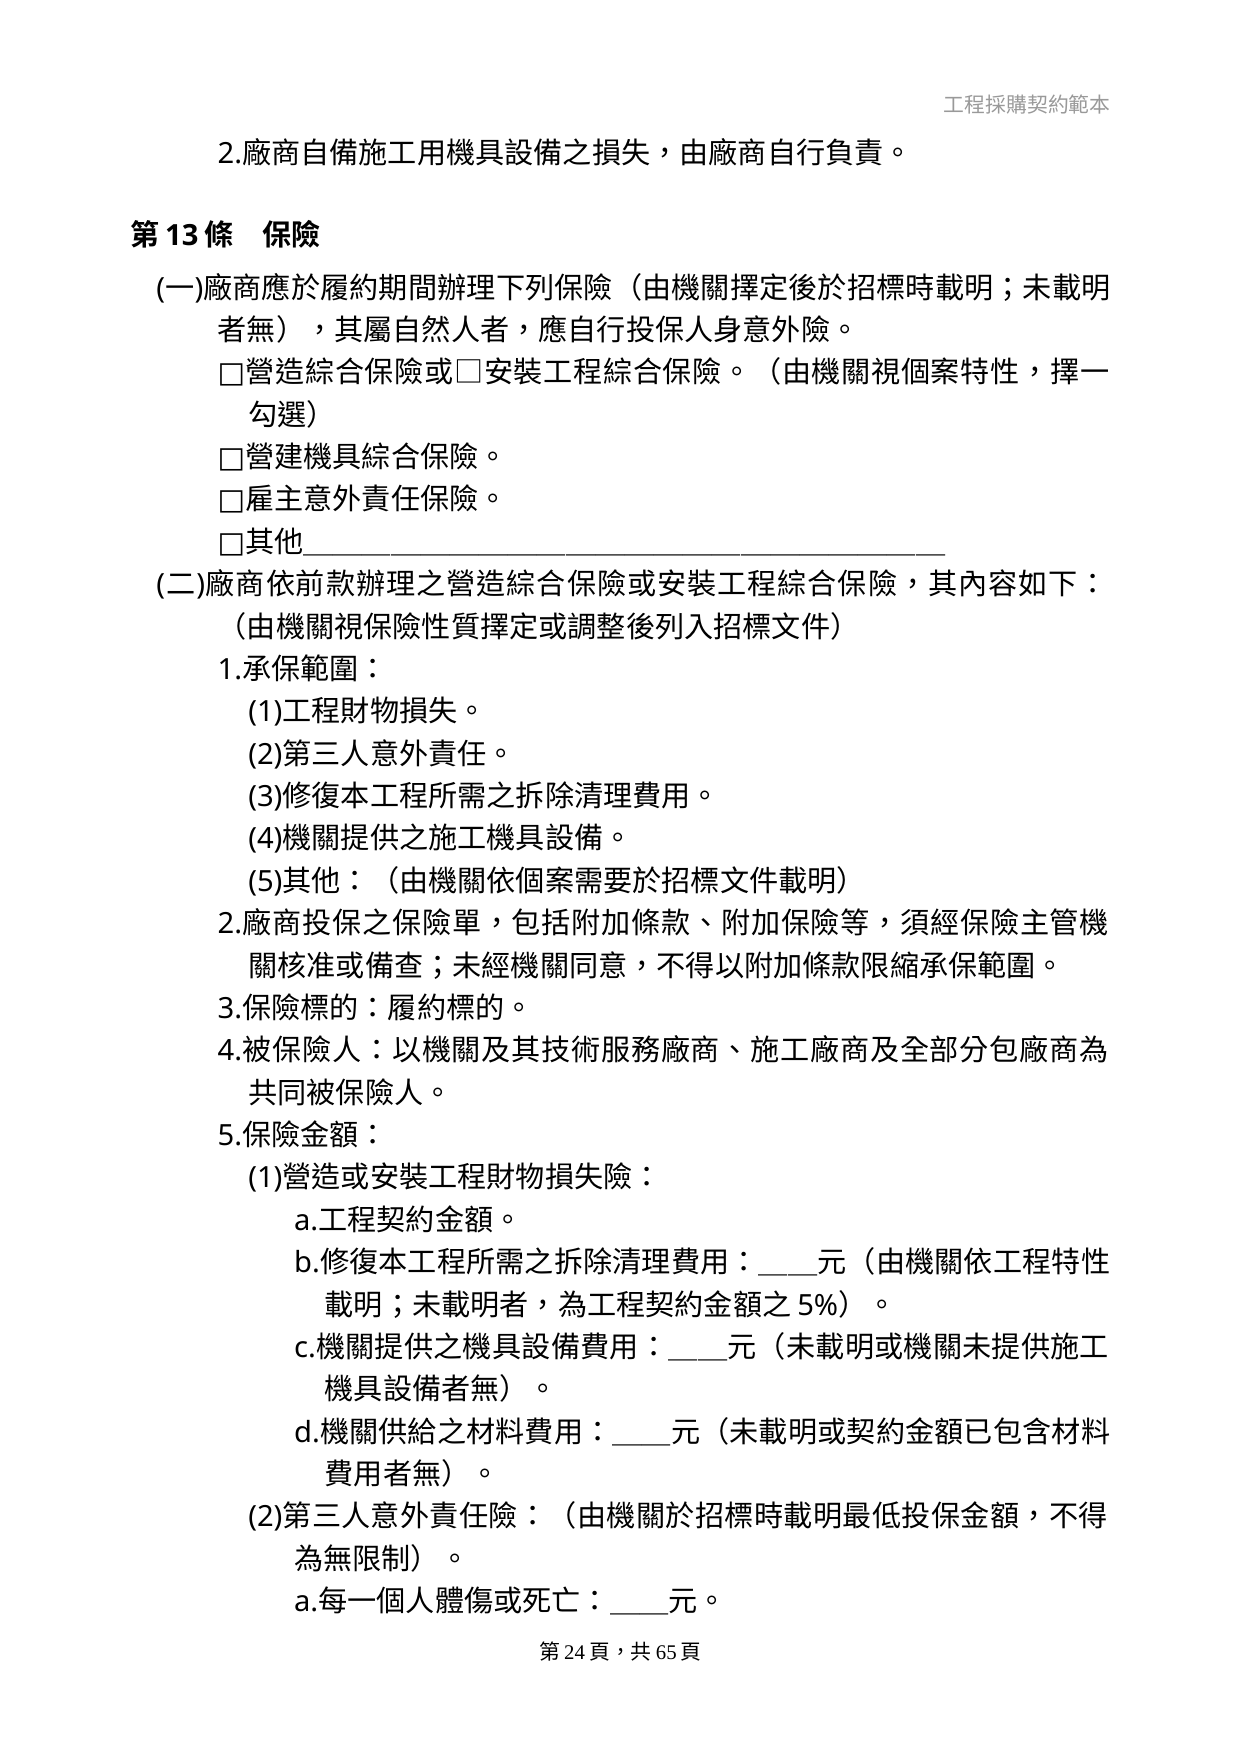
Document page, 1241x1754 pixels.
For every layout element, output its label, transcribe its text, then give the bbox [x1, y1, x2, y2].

text 4.被保險人：以機關及其技術服務廠商、施工廠商及全部分包廠商為共同被保險人。 [217, 1027, 1110, 1112]
text (4)機關提供之施工機具設備。 [248, 815, 1110, 857]
text c.機關提供之機具設備費用：＿＿元（未載明或機關未提供施工機具設備者無）。 [294, 1323, 1110, 1408]
text □雇主意外責任保險。 [217, 476, 1110, 518]
text 3.保險標的：履約標的。 [217, 984, 1110, 1027]
text □其他＿＿＿＿＿＿＿＿＿＿＿＿＿＿＿＿＿＿＿＿＿＿ [217, 518, 1110, 561]
text (一)廠商應於履約期間辦理下列保險（由機關擇定後於招標時載明；未載明者無），其屬自然人者，應自行投保人身意外險。 [156, 264, 1110, 349]
text 2.廠商投保之保險單，包括附加條款、附加保險等，須經保險主管機關核准或備查；未經機關同意，不得以附加條款限縮承保範圍。 [217, 900, 1110, 984]
text □營建機具綜合保險。 [217, 433, 1110, 476]
text (二)廠商依前款辦理之營造綜合保險或安裝工程綜合保險，其內容如下：（由機關視保險性質擇定或調整後列入招標文件） [156, 561, 1110, 645]
text 第13條 保險 [130, 212, 1110, 254]
text (1)工程財物損失。 [248, 688, 1110, 730]
text (1)營造或安裝工程財物損失險： [248, 1154, 1110, 1196]
text (2)第三人意外責任險：（由機關於招標時載明最低投保金額，不得為無限制）。 [248, 1493, 1110, 1578]
text b.修復本工程所需之拆除清理費用：＿＿元（由機關依工程特性載明；未載明者，為工程契約金額之5%）。 [294, 1239, 1110, 1323]
text d.機關供給之材料費用：＿＿元（未載明或契約金額已包含材料費用者無）。 [294, 1408, 1110, 1493]
text a.每一個人體傷或死亡：＿＿元。 [294, 1578, 1110, 1620]
text 1.承保範圍： [217, 645, 1110, 688]
text (3)修復本工程所需之拆除清理費用。 [248, 773, 1110, 815]
text □營造綜合保險或□安裝工程綜合保險。（由機關視個案特性，擇一勾選） [217, 349, 1110, 433]
text a.工程契約金額。 [294, 1196, 1110, 1239]
text 2.廠商自備施工用機具設備之損失，由廠商自行負責。 [217, 130, 1110, 172]
text (5)其他：（由機關依個案需要於招標文件載明） [248, 857, 1110, 900]
text 5.保險金額： [217, 1112, 1110, 1154]
text (2)第三人意外責任。 [248, 730, 1110, 773]
